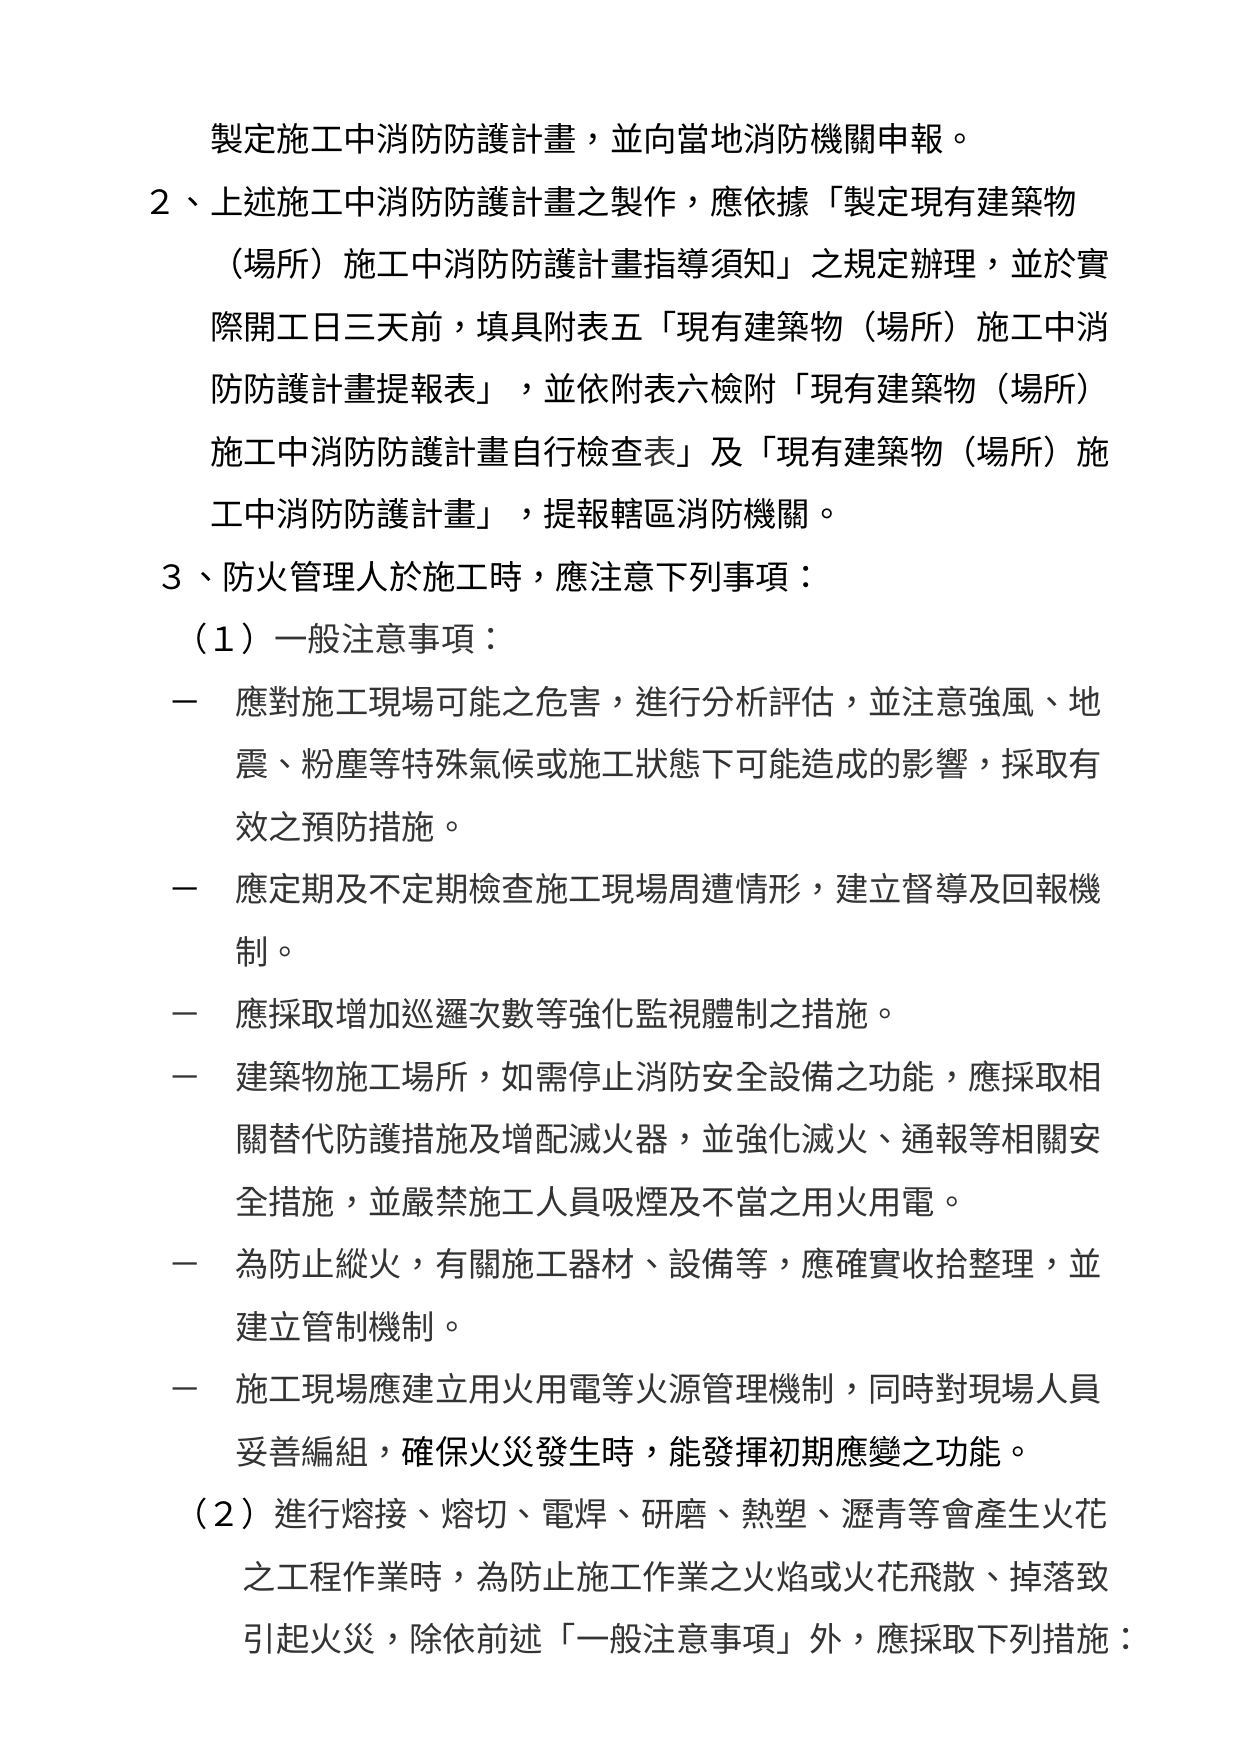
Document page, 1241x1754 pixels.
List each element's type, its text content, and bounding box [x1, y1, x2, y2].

text １、本場所進行施工時，應建立消防安全對策。如進行增建、改建、修建及室內裝修時，應依消防法施行細則第十五條第二項規定製定施工中消防防護計畫，並向當地消防機關申報。 [143, 96, 1122, 158]
text ３、防火管理人於施工時，應注意下列事項： [156, 533, 1122, 596]
text （２）進行熔接、熔切、電焊、研磨、熱塑、瀝青等會產生火花之工程作業時，為防止施工作業之火焰或火花飛散、掉落致引起火災，除依前述「一般注意事項」外，應採取下列措施： [174, 1471, 1122, 1658]
text － 為防止縱火，有關施工器材、設備等，應確實收拾整理，並建立管制機制。 [168, 1221, 1122, 1346]
text － 應採取增加巡邏次數等強化監視體制之措施。 [168, 971, 1122, 1033]
text － 應定期及不定期檢查施工現場周遭情形，建立督導及回報機制。 [168, 846, 1122, 971]
text （１）一般注意事項： [174, 596, 1122, 658]
text ２、上述施工中消防防護計畫之製作，應依據「製定現有建築物（場所）施工中消防防護計畫指導須知」之規定辦理，並於實際開工日三天前，填具附表五「現有建築物（場所）施工中消防防護計畫提報表」，並依附表六檢附「現有建築物（場所）施工中消防防護計畫自行檢查表」及「現有建築物（場所）施工中消防防護計畫」，提報轄區消防機關。 [143, 158, 1122, 533]
text － 建築物施工場所，如需停止消防安全設備之功能，應採取相關替代防護措施及增配滅火器，並強化滅火、通報等相關安全措施，並嚴禁施工人員吸煙及不當之用火用電。 [168, 1033, 1122, 1221]
text － 施工現場應建立用火用電等火源管理機制，同時對現場人員妥善編組，確保火災發生時，能發揮初期應變之功能。 [168, 1346, 1122, 1471]
text － 應對施工現場可能之危害，進行分析評估，並注意強風、地震、粉塵等特殊氣候或施工狀態下可能造成的影響，採取有效之預防措施。 [168, 658, 1122, 846]
